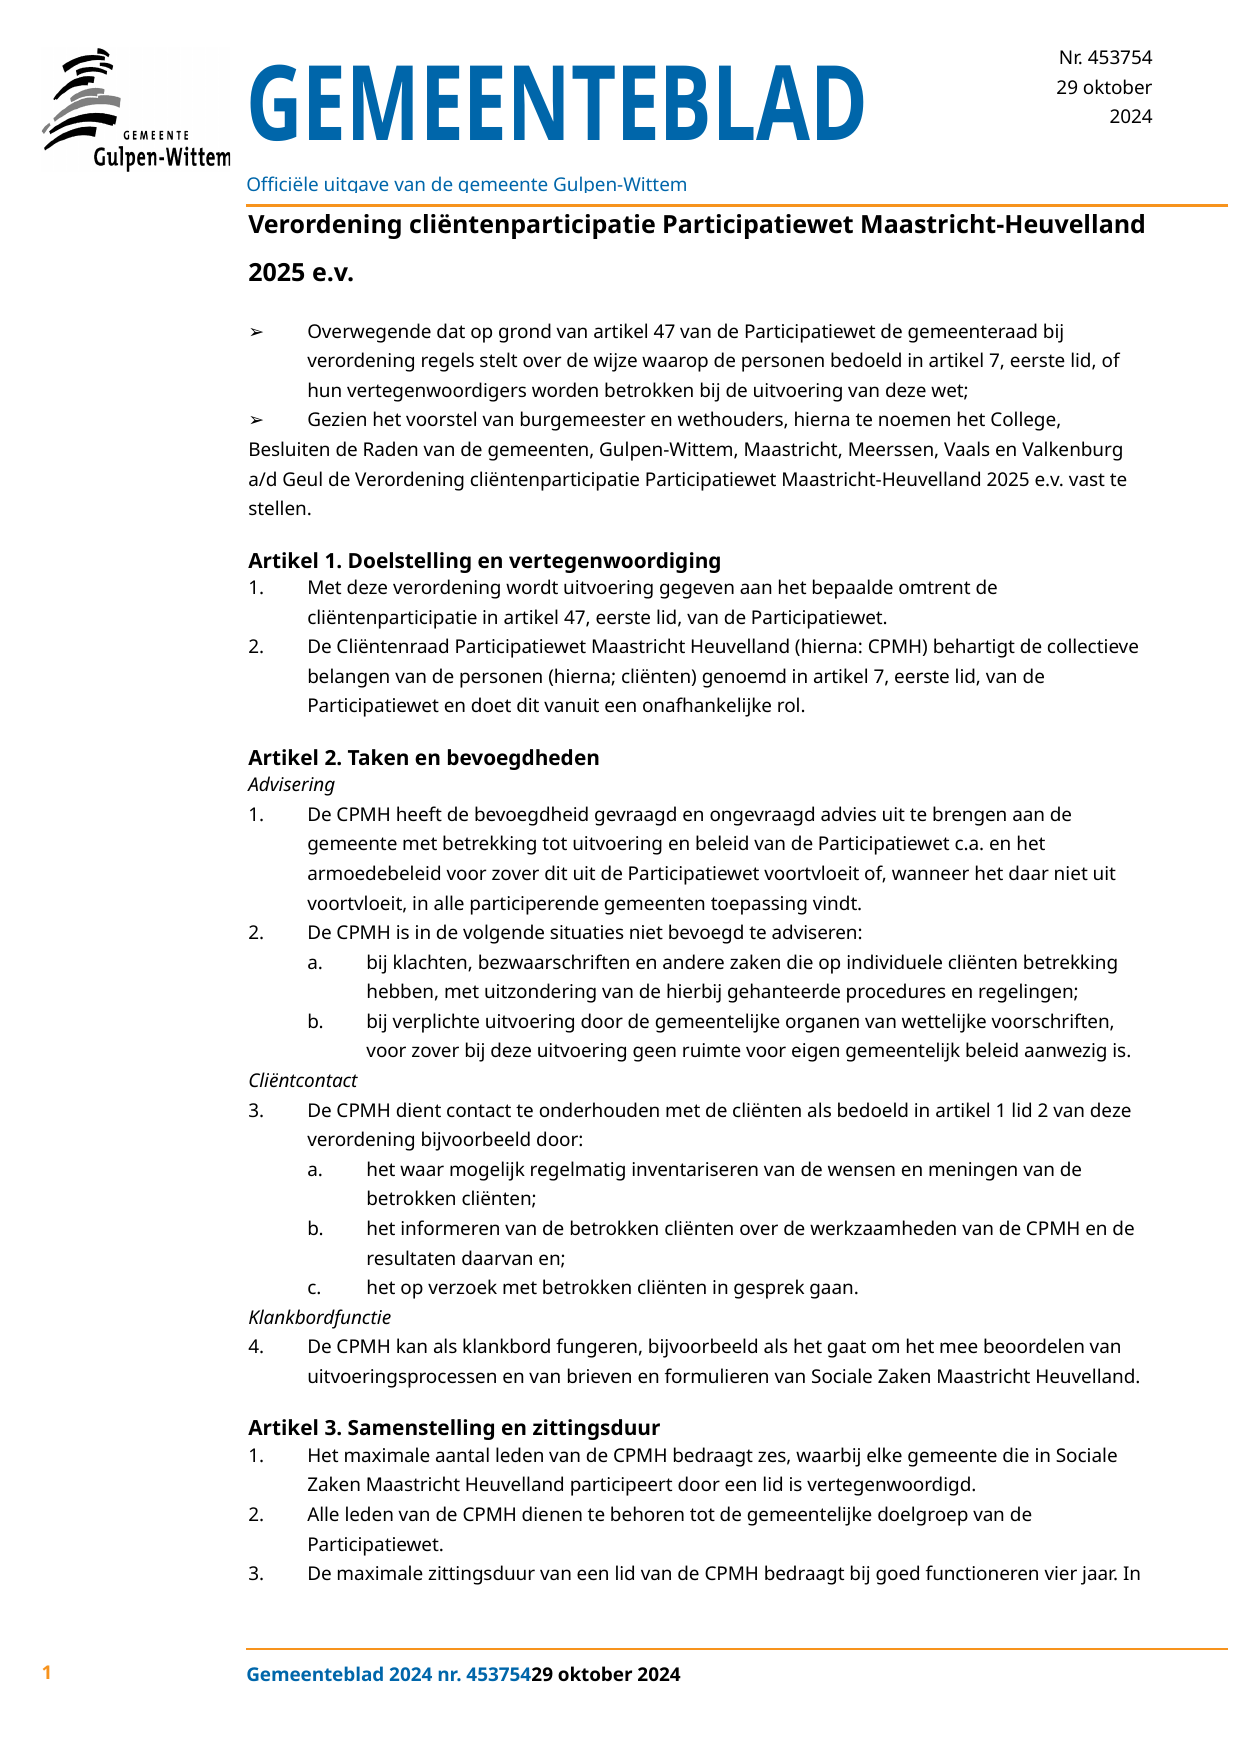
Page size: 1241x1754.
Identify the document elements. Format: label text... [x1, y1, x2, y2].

list De Cliëntenraad Participatiewet Maastricht Heuvelland (hierna: CPMH) behartigt de collectieve belangen van de personen (hierna; cliënten) genoemd in artikel 7, eerste lid, van de Participatiewet en doet dit vanuit een onafhankelijke rol. [248, 633, 1152, 718]
list Overwegende dat op grond van artikel 47 van de Participatiewet de gemeenteraad bij verordening regels stelt over de wijze waarop de personen bedoeld in artikel 7, eerste lid, of hun vertegenwoordigers worden betrokken bij de uitvoering van deze wet; [248, 318, 1152, 403]
text Verordening cliëntenparticipatie Participatiewet Maastricht-Heuvelland 2025 e.v. [248, 207, 1152, 288]
list De CPMH kan als klankbord fungeren, bijvoorbeeld als het gaat om het mee beoordelen van uitvoeringsprocessen en van brieven en formulieren van Sociale Zaken Maastricht Heuvelland. [248, 1333, 1152, 1389]
text Cliëntcontact [248, 1067, 1152, 1093]
list bij klachten, bezwaarschriften en andere zaken die op individuele cliënten betrekking hebben, met uitzondering van de hierbij gehanteerde procedures en regelingen; [307, 949, 1152, 1004]
text Besluiten de Raden van de gemeenten, Gulpen-Wittem, Maastricht, Meerssen, Vaals en Valkenburg a/d Geul de Verordening cliëntenparticipatie Participatiewet Maastricht-Heuvelland 2025 e.v. vast te stellen. [248, 436, 1152, 521]
picture [41, 47, 231, 172]
list bij verplichte uitvoering door de gemeentelijke organen van wettelijke voorschriften, voor zover bij deze uitvoering geen ruimte voor eigen gemeentelijk beleid aanwezig is. [307, 1008, 1152, 1063]
text Artikel 2. Taken en bevoegdheden [248, 743, 1152, 771]
text Artikel 1. Doelstelling en vertegenwoordiging [248, 546, 1152, 574]
list De CPMH heeft de bevoegdheid gevraagd en ongevraagd advies uit te brengen aan de gemeente met betrekking tot uitvoering en beleid van de Participatiewet c.a. en het armoedebeleid voor zover dit uit de Participatiewet voortvloeit of, wanneer het daar niet uit voortvloeit, in alle participerende gemeenten toepassing vindt. [248, 801, 1152, 916]
list Gezien het voorstel van burgemeester en wethouders, hierna te noemen het College, [248, 407, 1152, 432]
text Klankbordfunctie [248, 1304, 1152, 1330]
list De CPMH dient contact te onderhouden met de cliënten als bedoeld in artikel 1 lid 2 van deze verordening bijvoorbeeld door: [248, 1097, 1152, 1152]
list Alle leden van de CPMH dienen te behoren tot de gemeentelijke doelgroep van de Participatiewet. [248, 1501, 1152, 1556]
text Advisering [248, 771, 1152, 797]
list De maximale zittingsduur van een lid van de CPMH bedraagt bij goed functioneren vier jaar. In [248, 1560, 1152, 1586]
list het op verzoek met betrokken cliënten in gesprek gaan. [307, 1274, 1152, 1300]
list De CPMH is in de volgende situaties niet bevoegd te adviseren: [248, 919, 1152, 945]
text Artikel 3. Samenstelling en zittingsduur [248, 1413, 1152, 1442]
list het waar mogelijk regelmatig inventariseren van de wensen en meningen van de betrokken cliënten; [307, 1156, 1152, 1211]
list Het maximale aantal leden van de CPMH bedraagt zes, waarbij elke gemeente die in Sociale Zaken Maastricht Heuvelland participeert door een lid is vertegenwoordigd. [248, 1442, 1152, 1497]
list het informeren van de betrokken cliënten over de werkzaamheden van de CPMH en de resultaten daarvan en; [307, 1215, 1152, 1271]
list Met deze verordening wordt uitvoering gegeven aan het bepaalde omtrent de cliëntenparticipatie in artikel 47, eerste lid, van de Participatiewet. [248, 574, 1152, 629]
